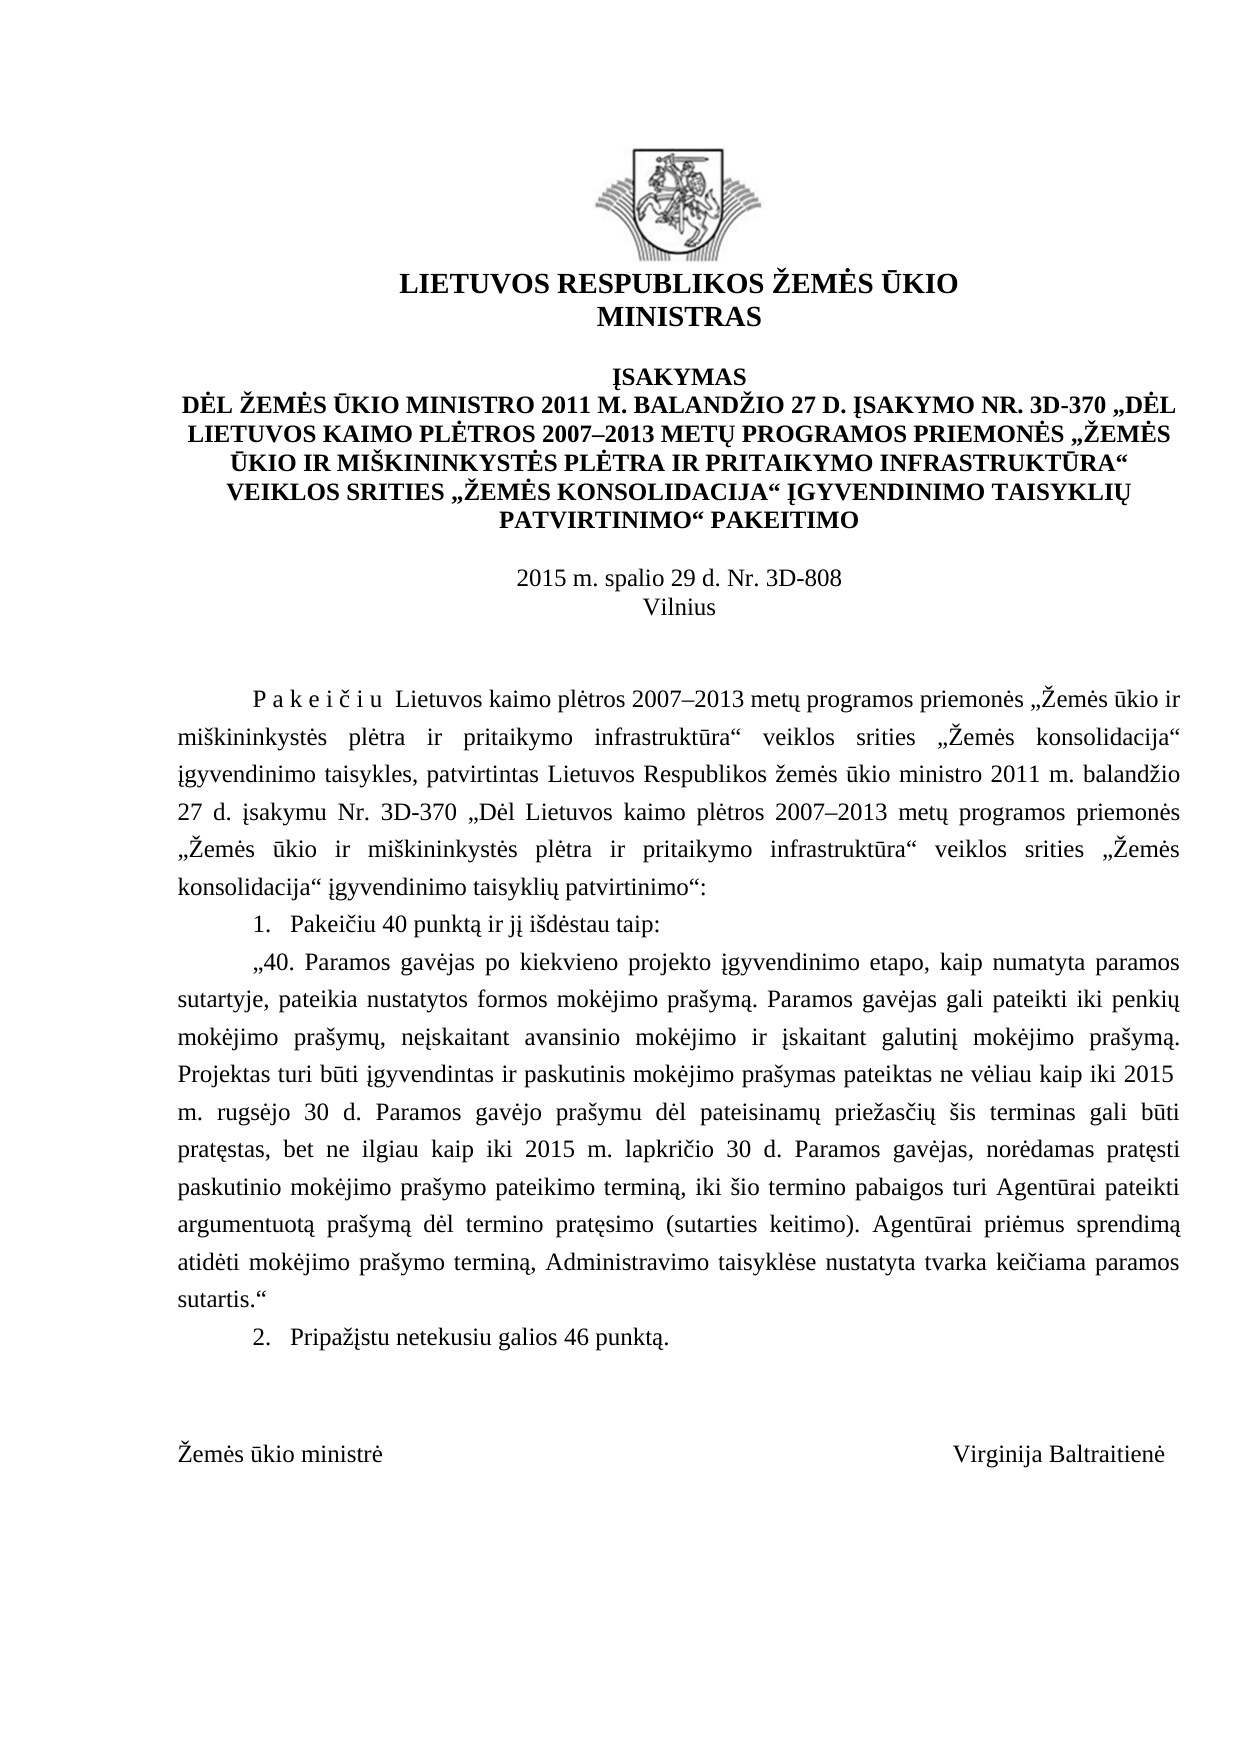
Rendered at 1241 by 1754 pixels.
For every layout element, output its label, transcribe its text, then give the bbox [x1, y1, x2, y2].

text 1. Pakeičiu 40 punktą ir jį išdėstau taip: [252, 903, 1181, 940]
text ĮSAKYMAS [177, 362, 1181, 390]
text MINISTRAS [177, 299, 1181, 333]
text DĖL ŽEMĖS ŪKIO MINISTRO 2011 M. BALANDŽIO 27 D. ĮSAKYMO NR. 3D-370 „DĖL LIETUVOS KAIMO PLĖTROS 2007–2013 METŲ PROGRAMOS PRIEMONĖS „ŽEMĖS ŪKIO IR MIŠKININKYSTĖS PLĖTRA IR PRITAIKYMO INFRASTRUKTŪRA“ VEIKLOS SRITIES „ŽEMĖS KONSOLIDACIJA“ ĮGYVENDINIMO TAISYKLIŲ PATVIRTINIMO“ PAKEITIMO [177, 390, 1181, 534]
text 2. Pripažįstu netekusiu galios 46 punktą. [252, 1315, 1181, 1353]
text P a k e i č i u Lietuvos kaimo plėtros 2007–2013 metų programos priemonės „Žemės ūkio ir miškininkystės plėtra ir pritaikymo infrastruktūra“ veiklos srities „Žemės konsolidacija“ įgyvendinimo taisykles, patvirtintas Lietuvos Respublikos žemės ūkio ministro 2011 m. balandžio 27 d. įsakymu Nr. 3D-370 „Dėl Lietuvos kaimo plėtros 2007–2013 metų programos priemonės „Žemės ūkio ir miškininkystės plėtra ir pritaikymo infrastruktūra“ veiklos srities „Žemės konsolidacija“ įgyvendinimo taisyklių patvirtinimo“: [177, 678, 1181, 903]
text LIETUVOS RESPUBLIKOS ŽEMĖS ŪKIO [177, 266, 1181, 299]
text 2015 m. spalio 29 d. Nr. 3D-808 [177, 563, 1181, 592]
text Žemės ūkio ministrė Virginija Baltraitienė [177, 1439, 1181, 1468]
text Vilnius [177, 592, 1181, 620]
text „40. Paramos gavėjas po kiekvieno projekto įgyvendinimo etapo, kaip numatyta paramos sutartyje, pateikia nustatytos formos mokėjimo prašymą. Paramos gavėjas gali pateikti iki penkių mokėjimo prašymų, neįskaitant avansinio mokėjimo ir įskaitant galutinį mokėjimo prašymą. Projektas turi būti įgyvendintas ir paskutinis mokėjimo prašymas pateiktas ne vėliau kaip iki 2015 m. rugsėjo 30 d. Paramos gavėjo prašymu dėl pateisinamų priežasčių šis terminas gali būti pratęstas, bet ne ilgiau kaip iki 2015 m. lapkričio 30 d. Paramos gavėjas, norėdamas pratęsti paskutinio mokėjimo prašymo pateikimo terminą, iki šio termino pabaigos turi Agentūrai pateikti argumentuotą prašymą dėl termino pratęsimo (sutarties keitimo). Agentūrai priėmus sprendimą atidėti mokėjimo prašymo terminą, Administravimo taisyklėse nustatyta tvarka keičiama paramos sutartis.“ [177, 940, 1181, 1315]
